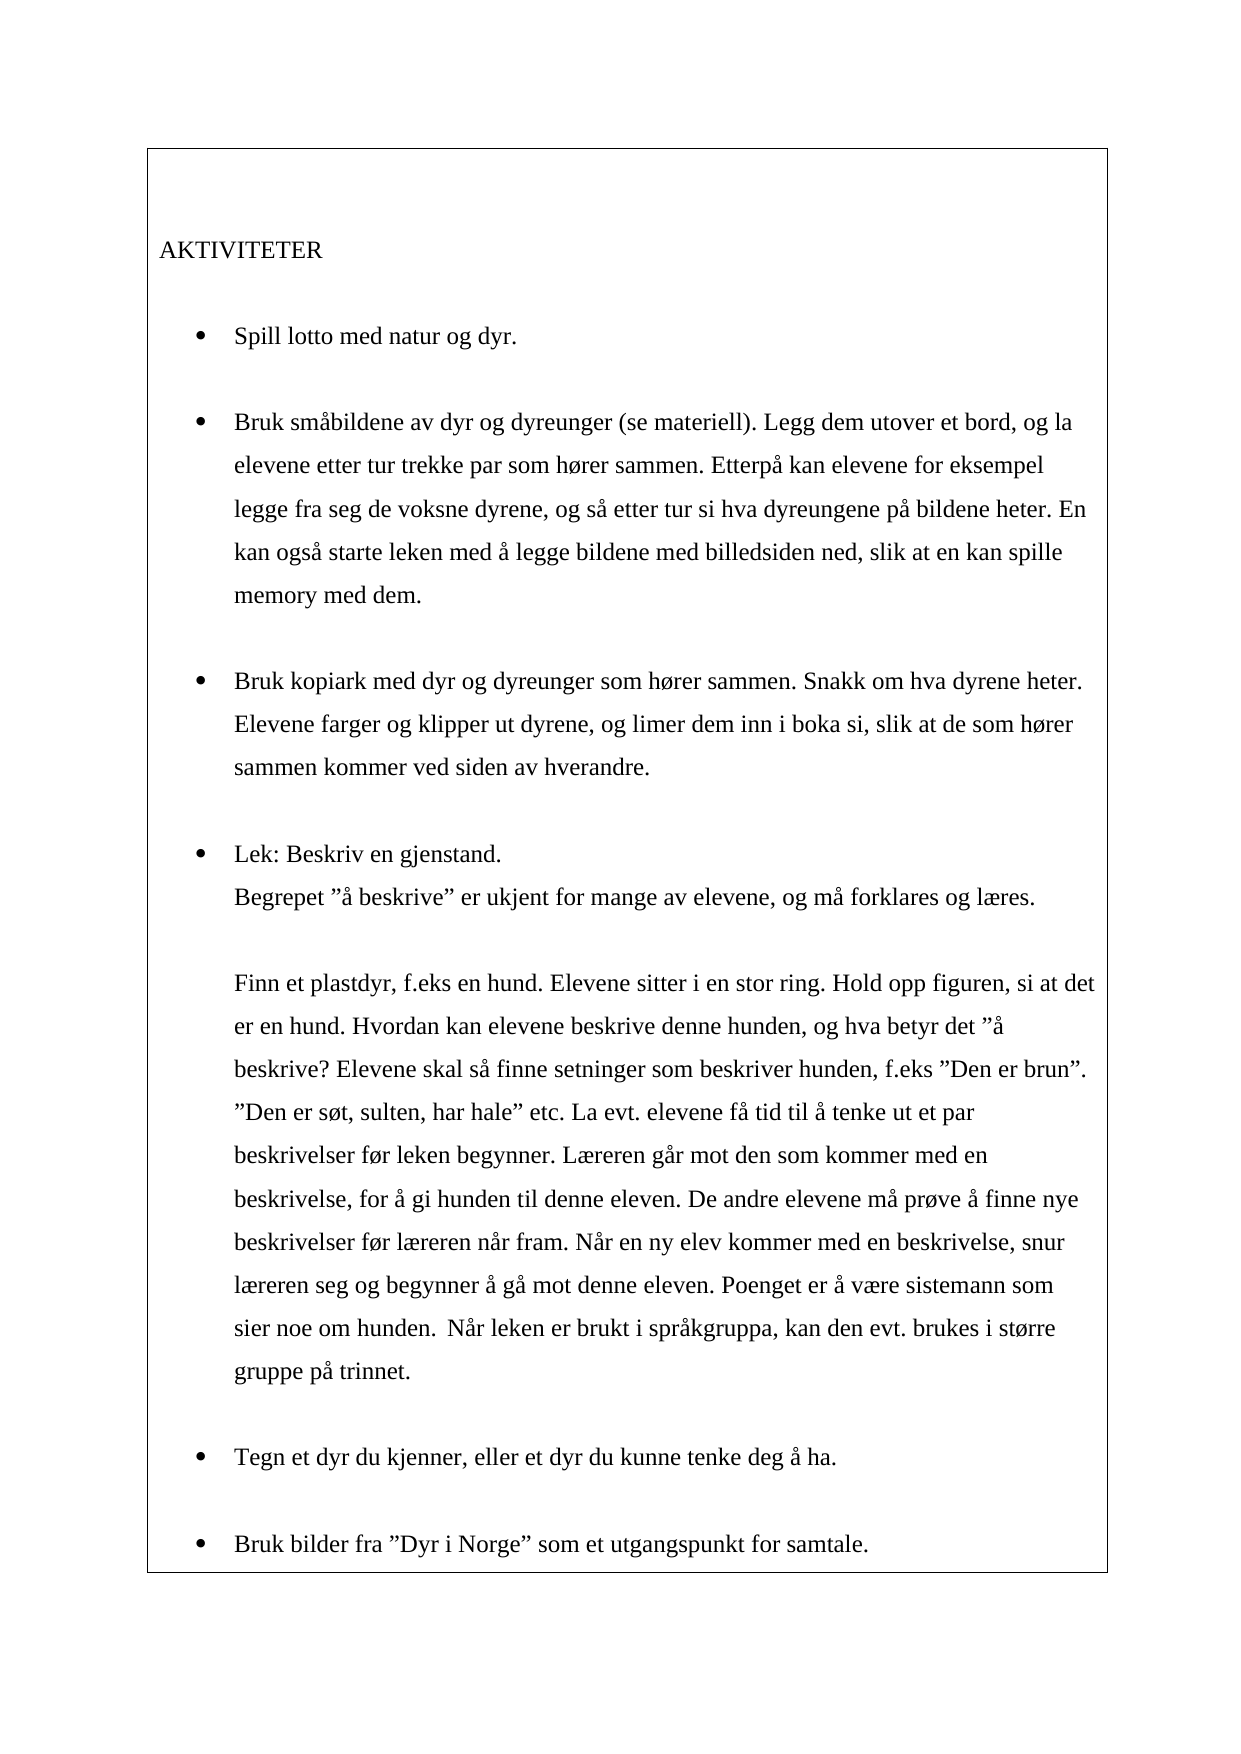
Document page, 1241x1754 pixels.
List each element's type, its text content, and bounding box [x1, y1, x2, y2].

table_cell Hvordan bruke begrepene i samtale. Leker og aktiviteter. SAMTALE Før timen starter, kan læreren plassere ett dyr på bordet foran hver stol. Elevene får så beskjed om å sette seg ved grisen, kua osv. Finn forskjeller og likheter. Hva er likt og ulikt med for eksempel ekorn og hare? Eks. begge har pels, begge har snute, haren kan ikke klatre i trær osv. Hva får vi fra de ulike dyrene? Ta med en melkekartong, eggkartong eller et utblåst egg, ullgenser, lærbelte osv., og bruk dette som innledning til samtale. Matematikk. Bruk dyrefigurene til å lage regnefortellinger, for eksempel: Først kom en gris og ei høne. De ville gjerne ha noen flere venner. Da kom det en hest og et føll forbi. ”Vil dere være vennene våre?”, spurte grisen og høna. Det ville hesten og føllet. Hvor mange dyr var det da som var venner? Så kommer det flere dyr til, og noen må kanskje gå hjem. Hvor mange er de til en hver tid? Arbeide med overbegrep og underbegrep (som et slags tankekart). Bruk arkene med en bondegård, et hus og en skog. Bland sammen dyrene fra de ulike språkposene. Elevene får trekke dyr, og skal plassere dyrene der de hører hjemme, avhengig av om de er husdyr, ville dyr eller kjæledyr. Bruk ”Bilder fra en bondegård” (se materiell) som utgangspunkt for samtale. AKTIVITETER Spill lotto med natur og dyr. Bruk småbildene av dyr og dyreunger (se materiell). Legg dem utover et bord, og la elevene etter tur trekke par som hører sammen. Etterpå kan elevene for eksempel legge fra seg de voksne dyrene, og så etter tur si hva dyreungene på bildene heter. En kan også starte leken med å legge bildene med billedsiden ned, slik at en kan spille memory med dem. Bruk kopiark med dyr og dyreunger som hører sammen. Snakk om hva dyrene heter. Elevene farger og klipper ut dyrene, og limer dem inn i boka si, slik at de som hører sammen kommer ved siden av hverandre. Lek: Beskriv en gjenstand. Begrepet ”å beskrive” er ukjent for mange av elevene, og må forklares og læres. Finn et plastdyr, f.eks en hund. Elevene sitter i en stor ring. Hold opp figuren, si at det er en hund. Hvordan kan elevene beskrive denne hunden, og hva betyr det ”å beskrive? Elevene skal så finne setninger som beskriver hunden, f.eks ”Den er brun”. ”Den er søt, sulten, har hale” etc. La evt. elevene få tid til å tenke ut et par beskrivelser før leken begynner. Læreren går mot den som kommer med en beskrivelse, for å gi hunden til denne eleven. De andre elevene må prøve å finne nye beskrivelser før læreren når fram. Når en ny elev kommer med en beskrivelse, snur læreren seg og begynner å gå mot denne eleven. Poenget er å være sistemann som sier noe om hunden. Når leken er brukt i språkgruppa, kan den evt. brukes i større gruppe på trinnet. Tegn et dyr du kjenner, eller et dyr du kunne tenke deg å ha. Bruk bilder fra ”Dyr i Norge” som et utgangspunkt for samtale. Ta et stort ark, f.eks fra en rull med tegnepapir. La elevene tegne dyr etter hvert som de lærer navnet på dem, og lime opp på arket. En kan også tegne en bondegård, en skog og et hus, slik at dyrene kan limes inn der de hører hjemme. [148, 149, 1107, 1572]
